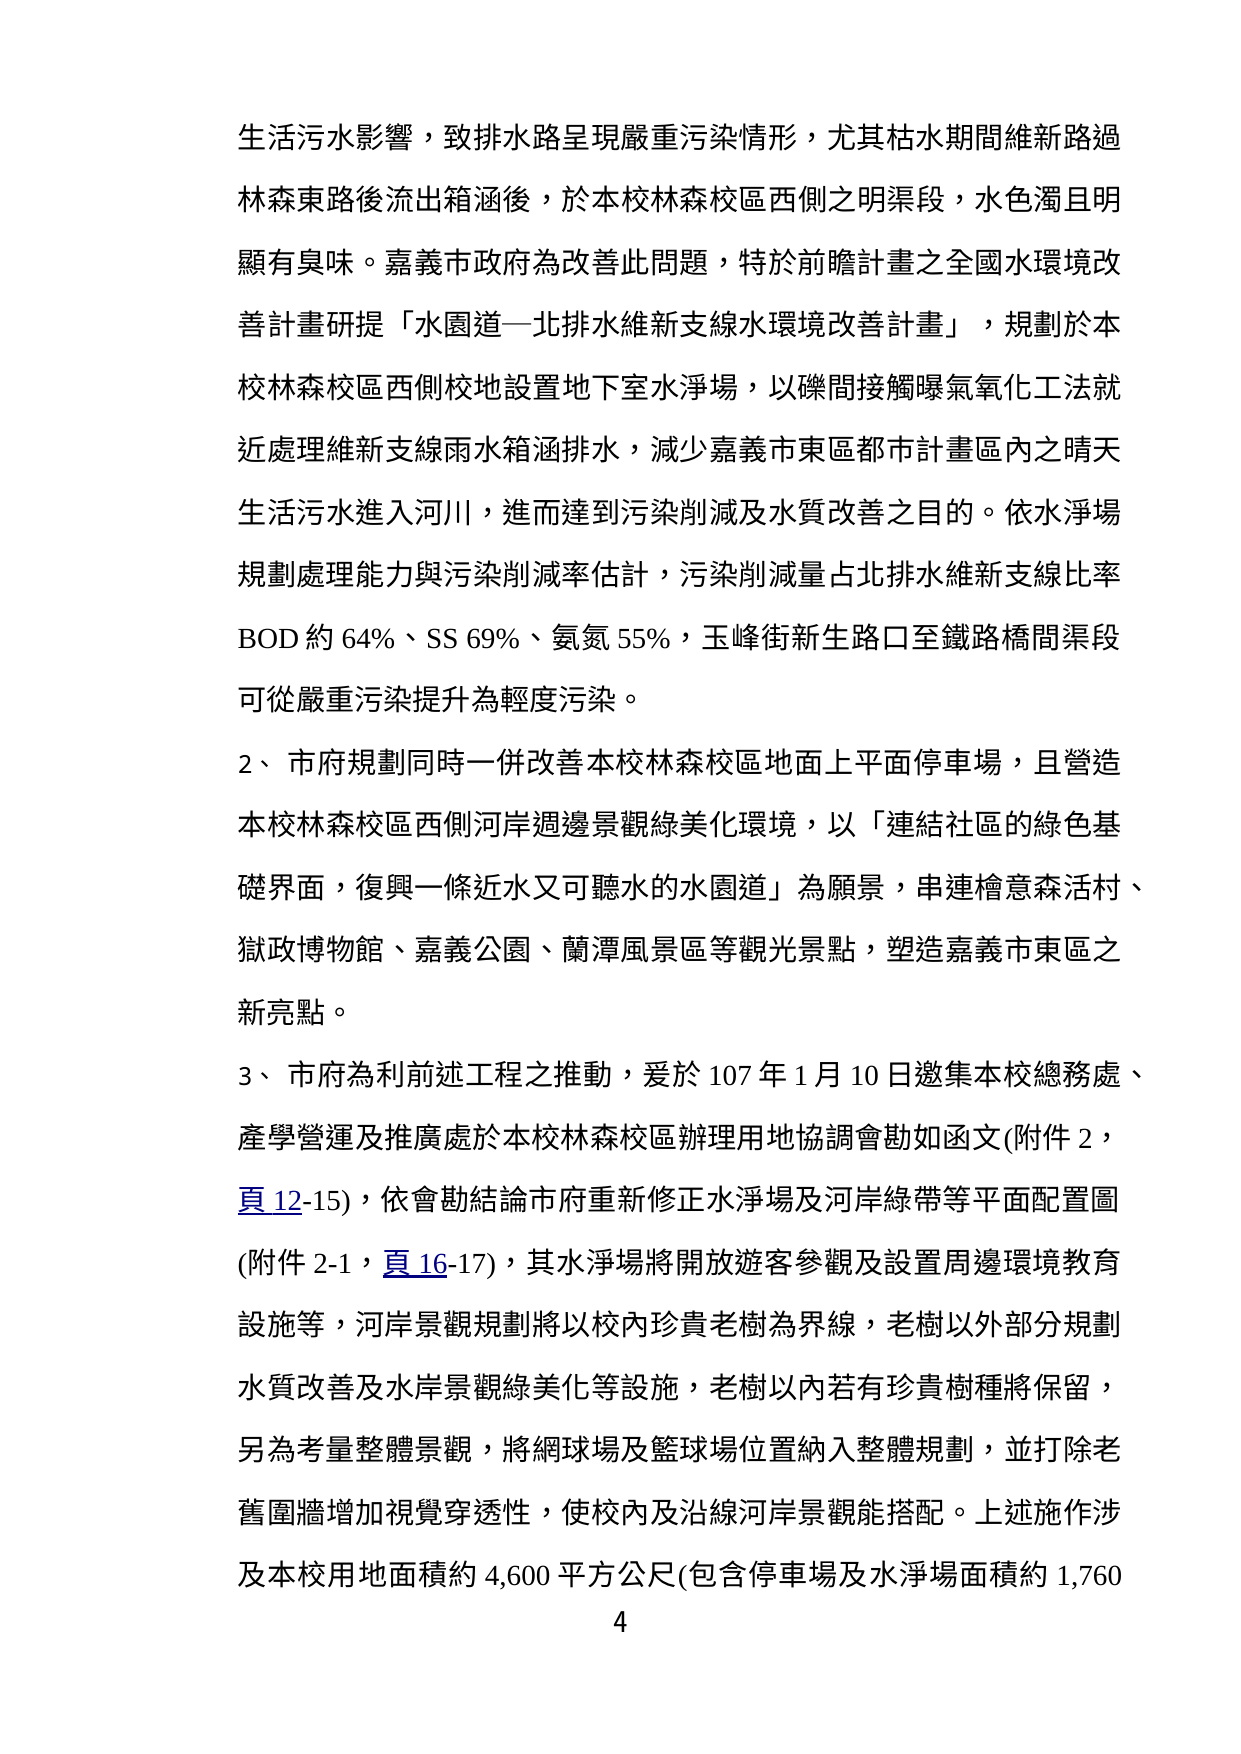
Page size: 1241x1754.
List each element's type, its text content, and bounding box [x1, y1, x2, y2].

list 市府為利前述工程之推動，爰於107年1月10日邀集本校總務處、產學營運及推廣處於本校林森校區辦理用地協調會勘如函文(附件2，頁12-15)，依會勘結論市府重新修正水淨場及河岸綠帶等平面配置圖(附件2-1，頁16-17)，其水淨場將開放遊客參觀及設置周邊環境教育設施等，河岸景觀規劃將以校內珍貴老樹為界線，老樹以外部分規劃水質改善及水岸景觀綠美化等設施，老樹以內若有珍貴樹種將保留，另為考量整體景觀，將網球場及籃球場位置納入整體規劃，並打除老舊圍牆增加視覺穿透性，使校內及沿線河岸景觀能搭配。上述施作涉及本校用地面積約4,600平方公尺(包含停車場及水淨場面積約1,760平方公尺及綠美化面積2,500平方公尺)，其土地地段地號為太平段51、30-36及山下段6、5-6等4筆。 [237, 1031, 1122, 1594]
list 生活污水影響，致排水路呈現嚴重污染情形，尤其枯水期間維新路過林森東路後流出箱涵後，於本校林森校區西側之明渠段，水色濁且明顯有臭味。嘉義巿政府為改善此問題，特於前瞻計畫之全國水環境改善計畫研提「水園道─北排水維新支線水環境改善計畫」，規劃於本校林森校區西側校地設置地下室水淨場，以礫間接觸曝氣氧化工法就近處理維新支線雨水箱涵排水，減少嘉義市東區都巿計畫區內之晴天生活污水進入河川，進而達到污染削減及水質改善之目的。依水淨場規劃處理能力與污染削減率估計，污染削減量占北排水維新支線比率BOD約64%、SS 69%、氨氮55%，玉峰街新生路口至鐵路橋間渠段可從嚴重污染提升為輕度污染。 [237, 94, 1122, 719]
list 市府規劃同時一併改善本校林森校區地面上平面停車場，且營造本校林森校區西側河岸週邊景觀綠美化環境，以「連結社區的綠色基礎界面，復興一條近水又可聽水的水園道」為願景，串連檜意森活村、獄政博物館、嘉義公園、蘭潭風景區等觀光景點，塑造嘉義市東區之新亮點。 [237, 719, 1122, 1031]
